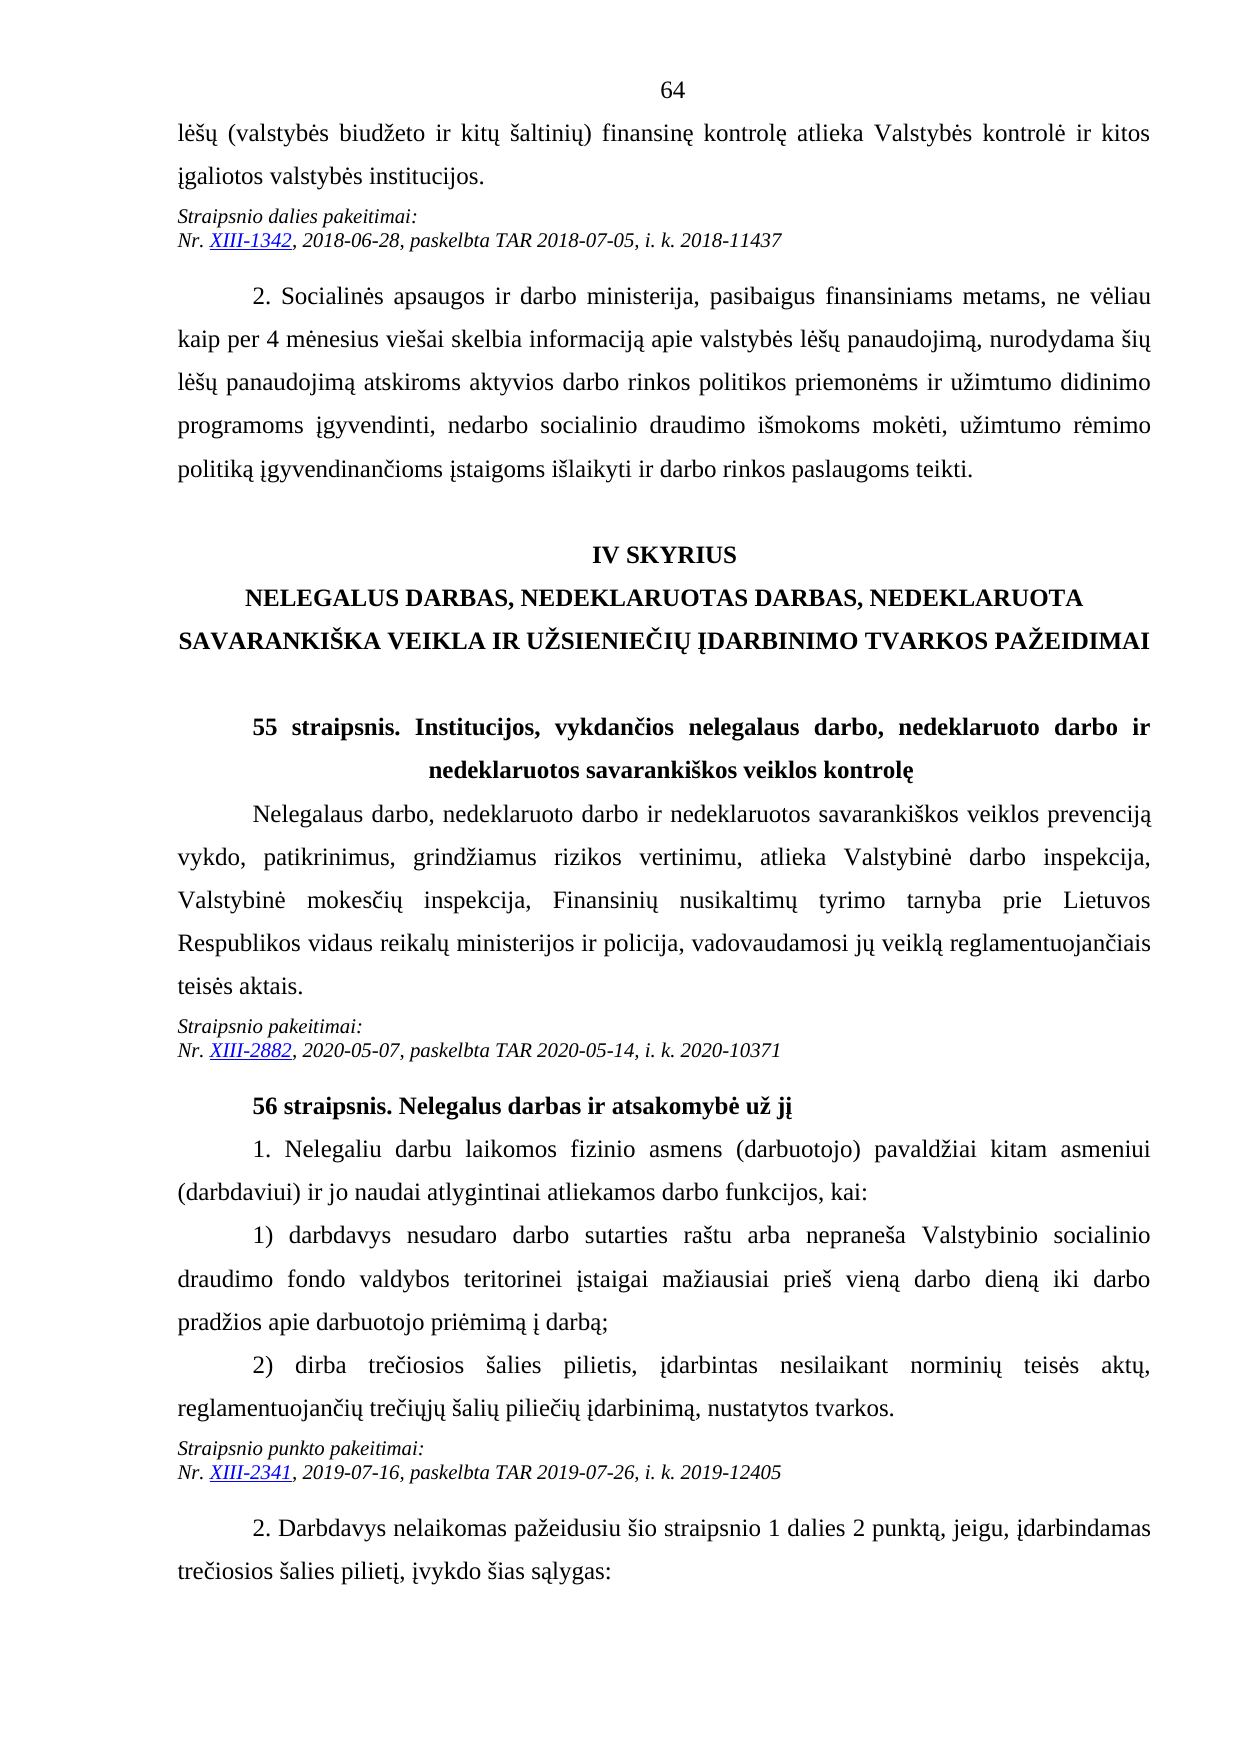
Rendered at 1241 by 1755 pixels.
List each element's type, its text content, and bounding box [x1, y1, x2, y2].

text NELEGALUS DARBAS, NEDEKLARUOTAS DARBAS, NEDEKLARUOTA SAVARANKIŠKA VEIKLA IR UŽSIENIEČIŲ ĮDARBINIMO TVARKOS PAŽEIDIMAI [177, 583, 1152, 655]
text Nr. XIII-2882, 2020-05-07, paskelbta TAR 2020-05-14, i. k. 2020-10371 [177, 1038, 1152, 1062]
text Straipsnio punkto pakeitimai: [177, 1436, 1152, 1460]
text 1) darbdavys nesudaro darbo sutarties raštu arba nepraneša Valstybinio socialinio draudimo fondo valdybos teritorinei įstaigai mažiausiai prieš vieną darbo dieną iki darbo pradžios apie darbuotojo priėmimą į darbą; [177, 1221, 1152, 1336]
text 55 straipsnis. Institucijos, vykdančios nelegalaus darbo, nedeklaruoto darbo ir nedeklaruotos savarankiškos veiklos kontrolę [252, 712, 1152, 784]
text 2) dirba trečiosios šalies pilietis, įdarbintas nesilaikant norminių teisės aktų, reglamentuojančių trečiųjų šalių piliečių įdarbinimą, nustatytos tvarkos. [177, 1350, 1152, 1422]
text Straipsnio dalies pakeitimai: [177, 204, 1152, 228]
text 2. Socialinės apsaugos ir darbo ministerija, pasibaigus finansiniams metams, ne vėliau kaip per 4 mėnesius viešai skelbia informaciją apie valstybės lėšų panaudojimą, nurodydama šių lėšų panaudojimą atskiroms aktyvios darbo rinkos politikos priemonėms ir užimtumo didinimo programoms įgyvendinti, nedarbo socialinio draudimo išmokoms mokėti, užimtumo rėmimo politiką įgyvendinančioms įstaigoms išlaikyti ir darbo rinkos paslaugoms teikti. [177, 281, 1152, 482]
text lėšų (valstybės biudžeto ir kitų šaltinių) finansinę kontrolę atlieka Valstybės kontrolė ir kitos įgaliotos valstybės institucijos. [177, 118, 1152, 190]
text IV SKYRIUS [177, 540, 1152, 569]
text Straipsnio pakeitimai: [177, 1014, 1152, 1038]
text 1. Nelegaliu darbu laikomos fizinio asmens (darbuotojo) pavaldžiai kitam asmeniui (darbdaviui) ir jo naudai atlygintinai atliekamos darbo funkcijos, kai: [177, 1134, 1152, 1206]
text Nr. XIII-1342, 2018-06-28, paskelbta TAR 2018-07-05, i. k. 2018-11437 [177, 228, 1152, 252]
text 56 straipsnis. Nelegalus darbas ir atsakomybė už jį [177, 1091, 1152, 1120]
text 2. Darbdavys nelaikomas pažeidusiu šio straipsnio 1 dalies 2 punktą, jeigu, įdarbindamas trečiosios šalies pilietį, įvykdo šias sąlygas: [177, 1513, 1152, 1585]
text Nelegalaus darbo, nedeklaruoto darbo ir nedeklaruotos savarankiškos veiklos prevenciją vykdo, patikrinimus, grindžiamus rizikos vertinimu, atlieka Valstybinė darbo inspekcija, Valstybinė mokesčių inspekcija, Finansinių nusikaltimų tyrimo tarnyba prie Lietuvos Respublikos vidaus reikalų ministerijos ir policija, vadovaudamosi jų veiklą reglamentuojančiais teisės aktais. [177, 799, 1152, 1000]
text Nr. XIII-2341, 2019-07-16, paskelbta TAR 2019-07-26, i. k. 2019-12405 [177, 1460, 1152, 1484]
